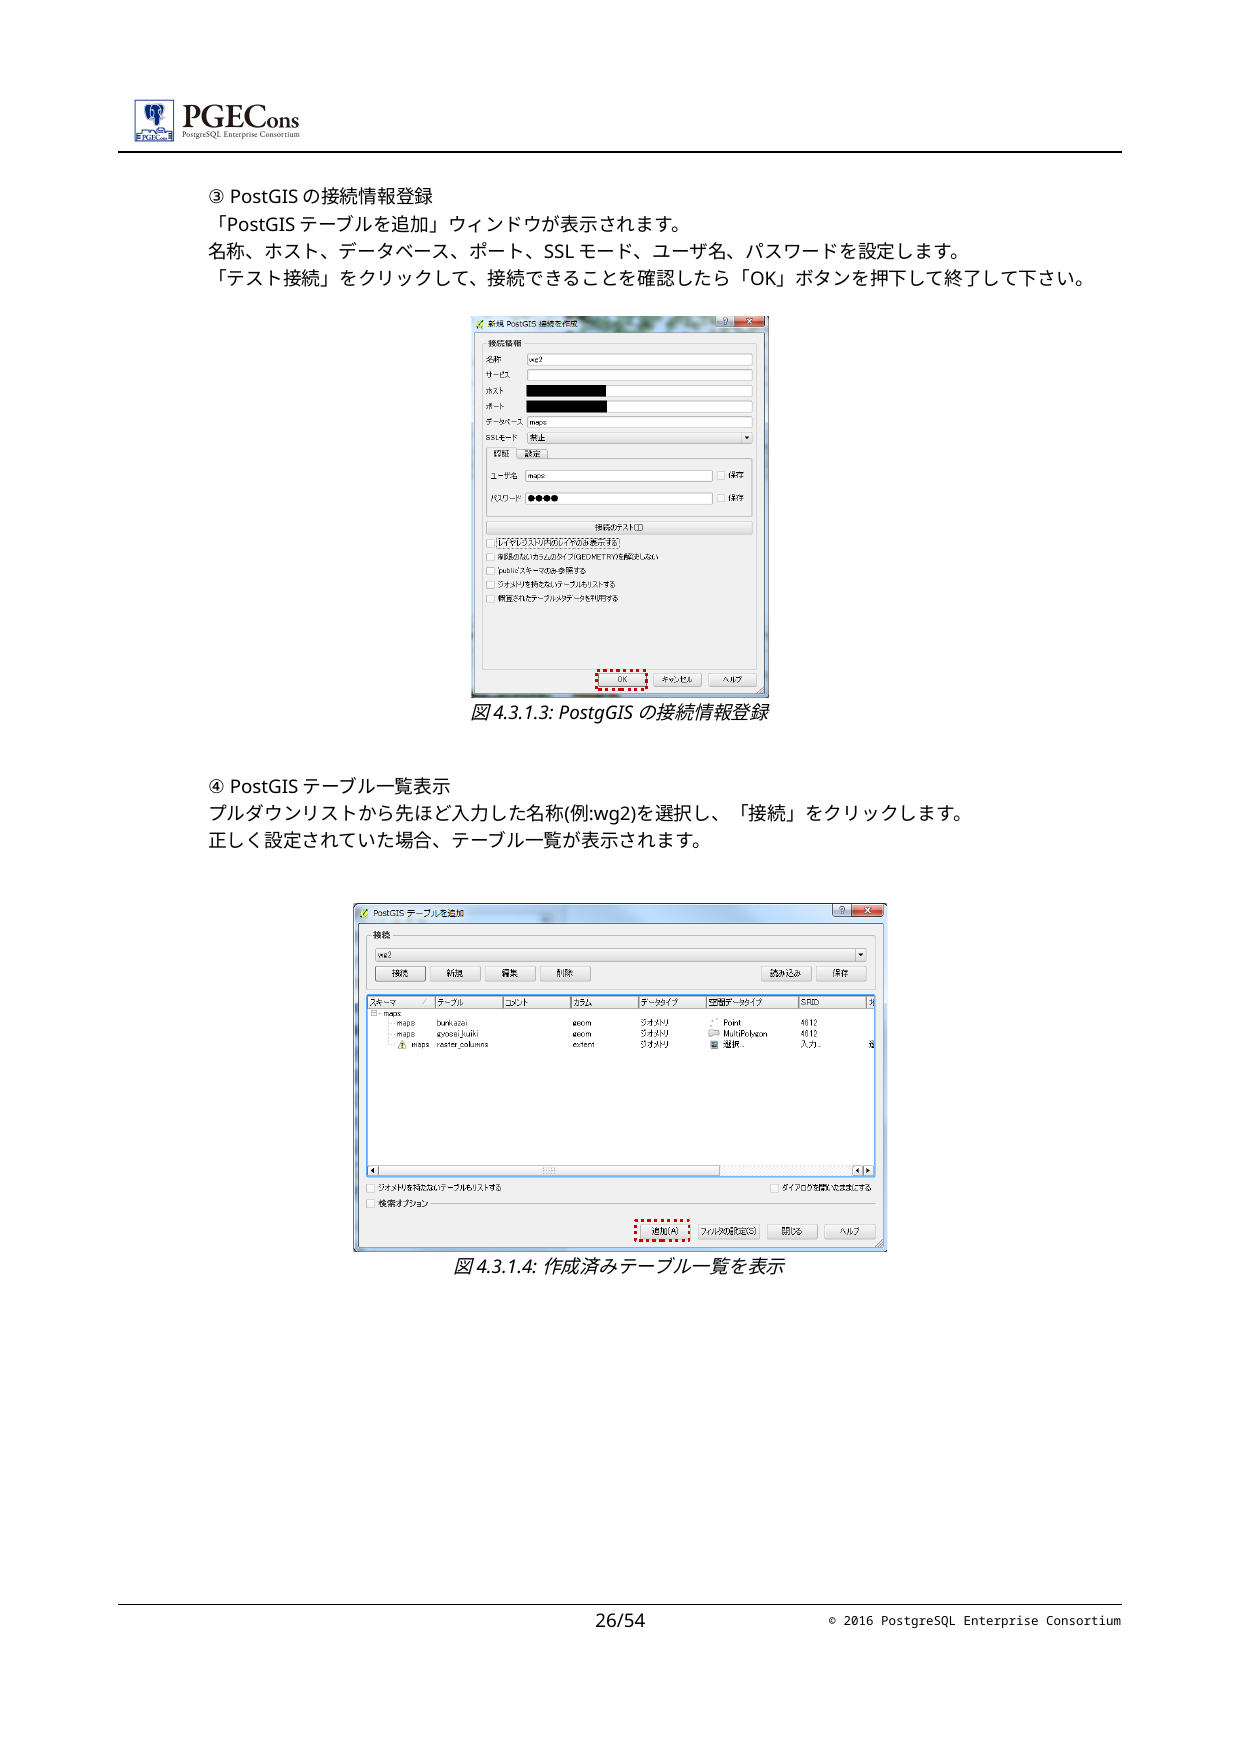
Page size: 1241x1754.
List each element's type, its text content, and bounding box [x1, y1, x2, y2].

text 名称、ホスト、データベース、ポート、SSLモード、ユーザ名、パスワードを設定します。 [197, 236, 1122, 264]
picture [471, 316, 769, 698]
text 「PostGISテーブルを追加」ウィンドウが表示されます。 [197, 209, 1122, 236]
text 正しく設定されていた場合、テーブル一覧が表示されます。 [197, 826, 1122, 853]
text 図 4.3.1.3: PostgGISの接続情報登録 [118, 329, 1122, 725]
picture [128, 94, 306, 147]
text 図 4.3.1.4: 作成済みテーブル一覧を表示 [118, 916, 1122, 1279]
text プルダウンリストから先ほど入力した名称(例:wg2)を選択し、「接続」をクリックします。 [197, 798, 1122, 826]
text ④ PostGISテーブル一覧表示 [197, 771, 1122, 798]
text 「テスト接続」をクリックして、接続できることを確認したら「OK」ボタンを押下して終了して下さい。 [197, 264, 1122, 291]
text ③ PostGISの接続情報登録 [197, 182, 1122, 209]
picture [353, 903, 888, 1252]
